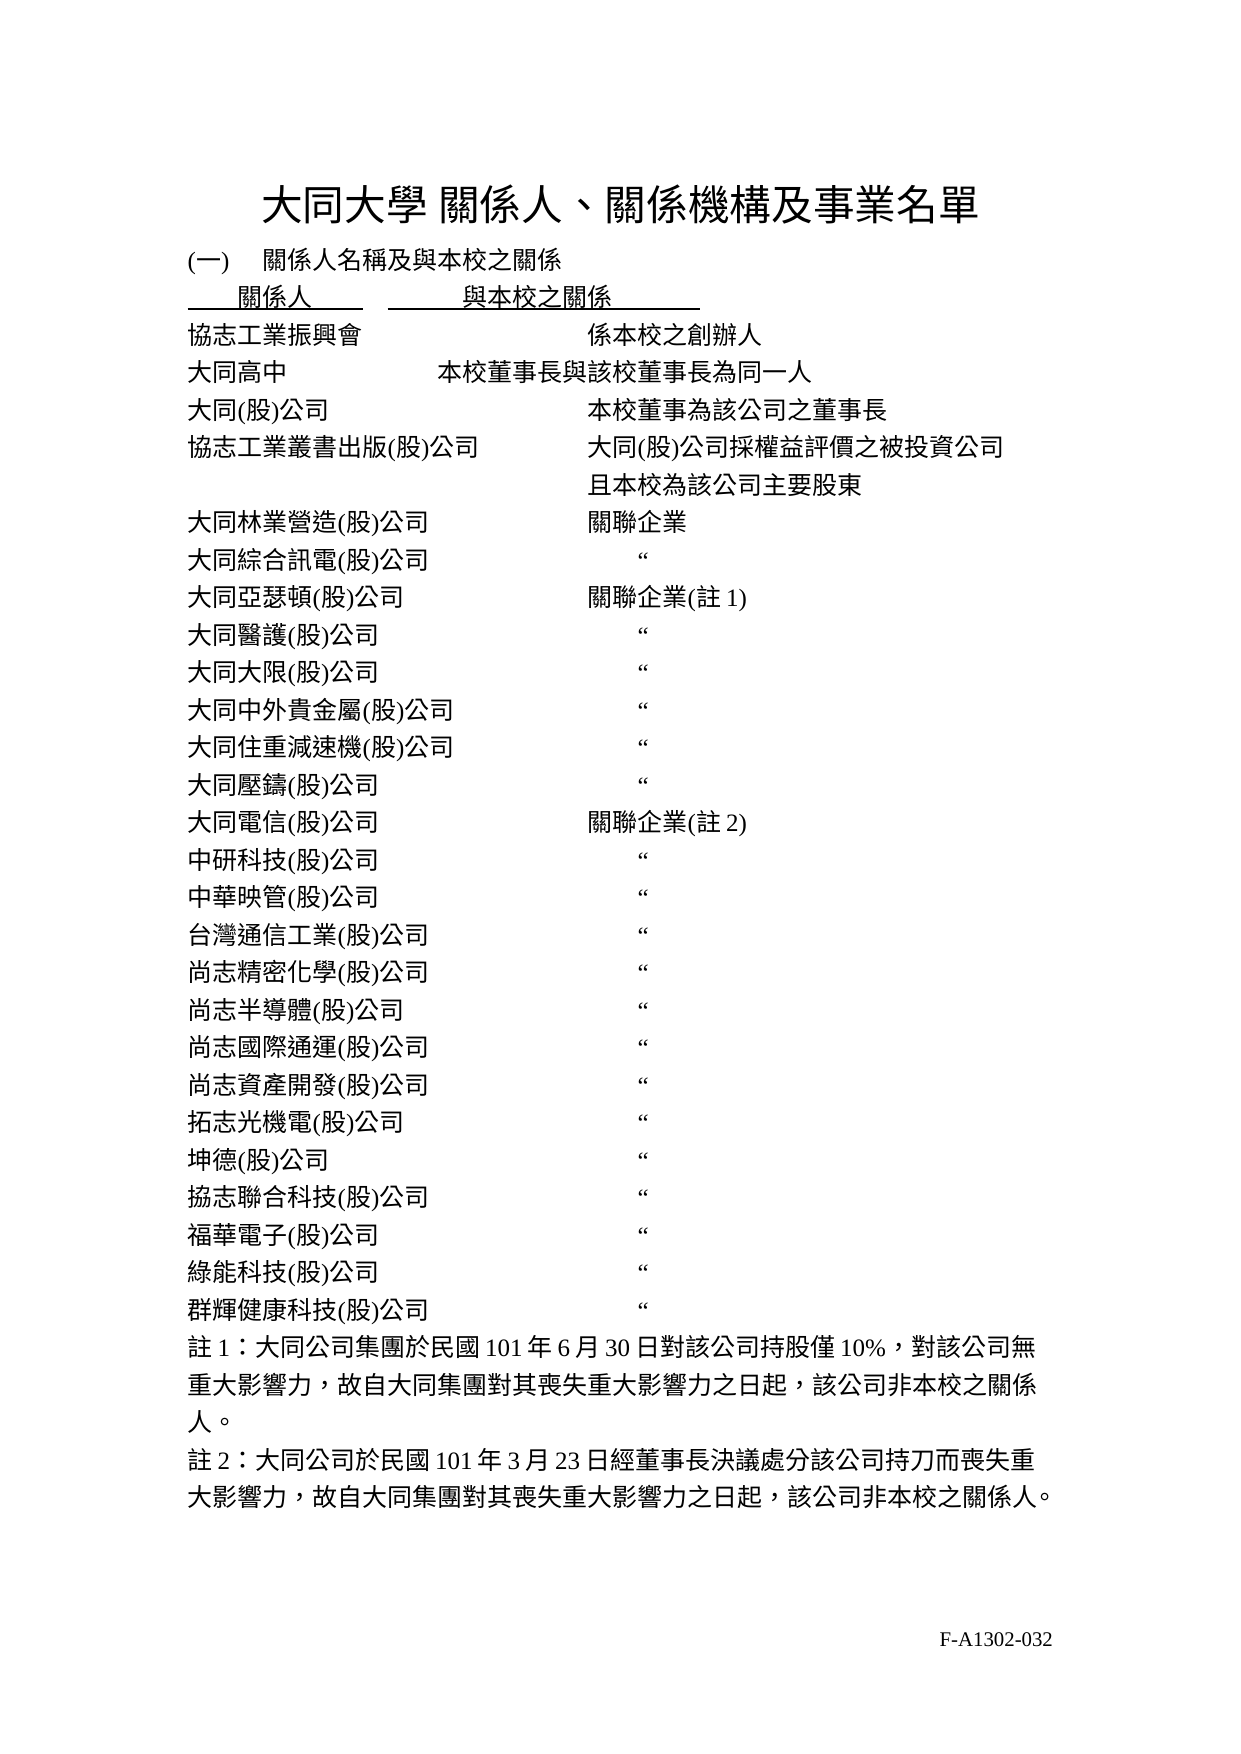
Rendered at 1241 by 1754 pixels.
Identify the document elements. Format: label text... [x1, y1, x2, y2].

text 尚志精密化學(股)公司 “ [187, 952, 1053, 989]
list 關係人名稱及與本校之關係 [187, 239, 1053, 277]
text 坤德(股)公司 “ [187, 1139, 1053, 1177]
text 拹志聯合科技(股)公司 “ [187, 1177, 1053, 1214]
text 大同壓鑄(股)公司 “ [187, 764, 1053, 802]
text 註2：大同公司於民國101年3月23日經董事長決議處分該公司持刀而喪失重大影響力，故自大同集團對其喪失重大影響力之日起，該公司非本校之關係人。 [187, 1439, 1053, 1514]
text 大同中外貴金屬(股)公司 “ [187, 689, 1053, 727]
text 大同亞瑟頓(股)公司 關聯企業(註1) [187, 577, 1053, 614]
text 中研科技(股)公司 “ [187, 839, 1053, 877]
text 群輝健康科技(股)公司 “ [187, 1289, 1053, 1327]
text 中華映管(股)公司 “ [187, 877, 1053, 914]
text 協志工業振興會 係本校之創辦人 [187, 314, 1053, 352]
text 大同醫護(股)公司 “ [187, 614, 1053, 652]
text 大同林業營造(股)公司 關聯企業 [187, 502, 1053, 539]
text 尚志國際通運(股)公司 “ [187, 1027, 1053, 1064]
text 尚志半導體(股)公司 “ [187, 989, 1053, 1027]
text 大同高中 本校董事長與該校董事長為同一人 [187, 352, 1053, 389]
text 尚志資產開發(股)公司 “ [187, 1064, 1053, 1102]
text 且本校為該公司主要股東 [187, 464, 1053, 502]
text 大同大限(股)公司 “ [187, 652, 1053, 689]
text 福華電子(股)公司 “ [187, 1214, 1053, 1252]
text 大同大學 關係人、關係機構及事業名單 [187, 164, 1053, 239]
text 協志工業叢書出版(股)公司 大同(股)公司採權益評價之被投資公司 [187, 427, 1053, 464]
text 大同電信(股)公司 關聯企業(註2) [187, 802, 1053, 839]
text 大同住重減速機(股)公司 “ [187, 727, 1053, 764]
text 註1：大同公司集團於民國101年6月30日對該公司持股僅10%，對該公司無重大影響力，故自大同集團對其喪失重大影響力之日起，該公司非本校之關係人。 [187, 1327, 1053, 1439]
text 台灣通信工業(股)公司 “ [187, 914, 1053, 952]
text 關係人 與本校之關係 [187, 277, 1053, 314]
text 大同綜合訊電(股)公司 “ [187, 539, 1053, 577]
text 大同(股)公司 本校董事為該公司之董事長 [187, 389, 1053, 427]
text 拓志光機電(股)公司 “ [187, 1102, 1053, 1139]
text 綠能科技(股)公司 “ [187, 1252, 1053, 1289]
